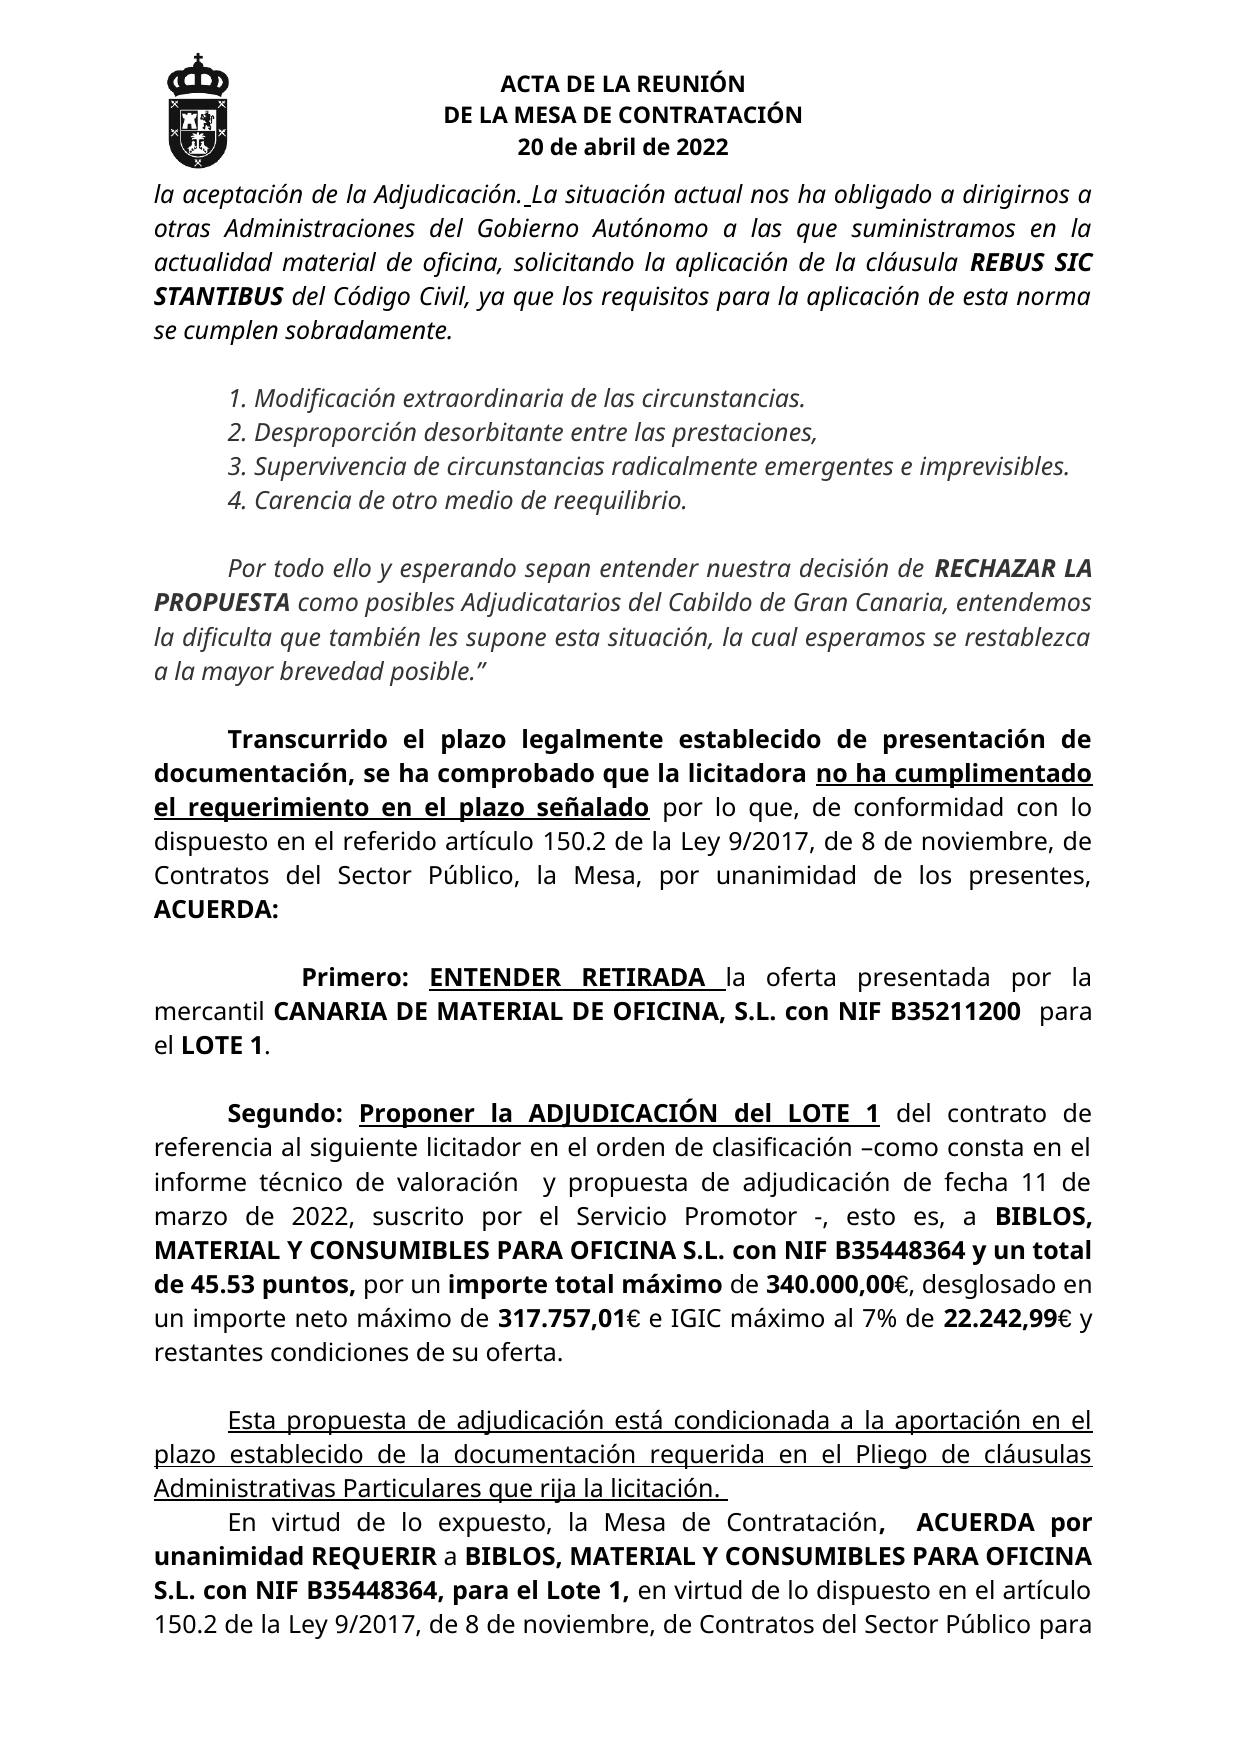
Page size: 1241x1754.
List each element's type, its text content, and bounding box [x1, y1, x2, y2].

text Transcurrido el plazo legalmente establecido de presentación de documentación, se ha comprobado que la licitadora no ha cumplimentado el requerimiento en el plazo señalado por lo que, de conformidad con lo dispuesto en el referido artículo 150.2 de la Ley 9/2017, de 8 de noviembre, de Contratos del Sector Público, la Mesa, por unanimidad de los presentes, ACUERDA: [153, 721, 1093, 926]
text Segundo: Proponer la ADJUDICACIÓN del LOTE 1 del contrato de referencia al siguiente licitador en el orden de clasificación –como consta en el informe técnico de valoración y propuesta de adjudicación de fecha 11 de marzo de 2022, suscrito por el Servicio Promotor -, esto es, a BIBLOS, MATERIAL Y CONSUMIBLES PARA OFICINA S.L. con NIF B35448364 y un total de 45.53 puntos, por un importe total máximo de 340.000,00€, desglosado en un importe neto máximo de 317.757,01€ e IGIC máximo al 7% de 22.242,99€ y restantes condiciones de su oferta. [153, 1096, 1093, 1368]
text Primero: ENTENDER RETIRADA la oferta presentada por la mercantil CANARIA DE MATERIAL DE OFICINA, S.L. con NIF B35211200 para el LOTE 1. [153, 960, 1093, 1062]
text la aceptación de la Adjudicación. La situación actual nos ha obligado a dirigirnos a otras Administraciones del Gobierno Autónomo a las que suministramos en la actualidad material de oficina, solicitando la aplicación de la cláusula REBUS SIC STANTIBUS del Código Civil, ya que los requisitos para la aplicación de esta norma se cumplen sobradamente. [153, 176, 1093, 347]
picture [164, 50, 231, 171]
text 4. Carencia de otro medio de reequilibrio. [153, 483, 1093, 517]
text Esta propuesta de adjudicación está condicionada a la aportación en el plazo establecido de la documentación requerida en el Pliego de cláusulas [153, 1403, 1093, 1466]
text Administrativas Particulares que rija la licitación. [153, 1467, 1093, 1505]
text 3. Supervivencia de circunstancias radicalmente emergentes e imprevisibles. [153, 449, 1093, 483]
text 1. Modificación extraordinaria de las circunstancias. [153, 381, 1093, 415]
text Por todo ello y esperando sepan entender nuestra decisión de RECHAZAR LA PROPUESTA como posibles Adjudicatarios del Cabildo de Gran Canaria, entendemos la dificulta que también les supone esta situación, la cual esperamos se restablezca a la mayor brevedad posible.” [153, 551, 1093, 687]
text 2. Desproporción desorbitante entre las prestaciones, [153, 415, 1093, 449]
text En virtud de lo expuesto, la Mesa de Contratación, ACUERDA por unanimidad REQUERIR a BIBLOS, MATERIAL Y CONSUMIBLES PARA OFICINA S.L. con NIF B35448364, para el Lote 1, en virtud de lo dispuesto en el artículo 150.2 de la Ley 9/2017, de 8 de noviembre, de Contratos del Sector Público para [153, 1505, 1093, 1641]
